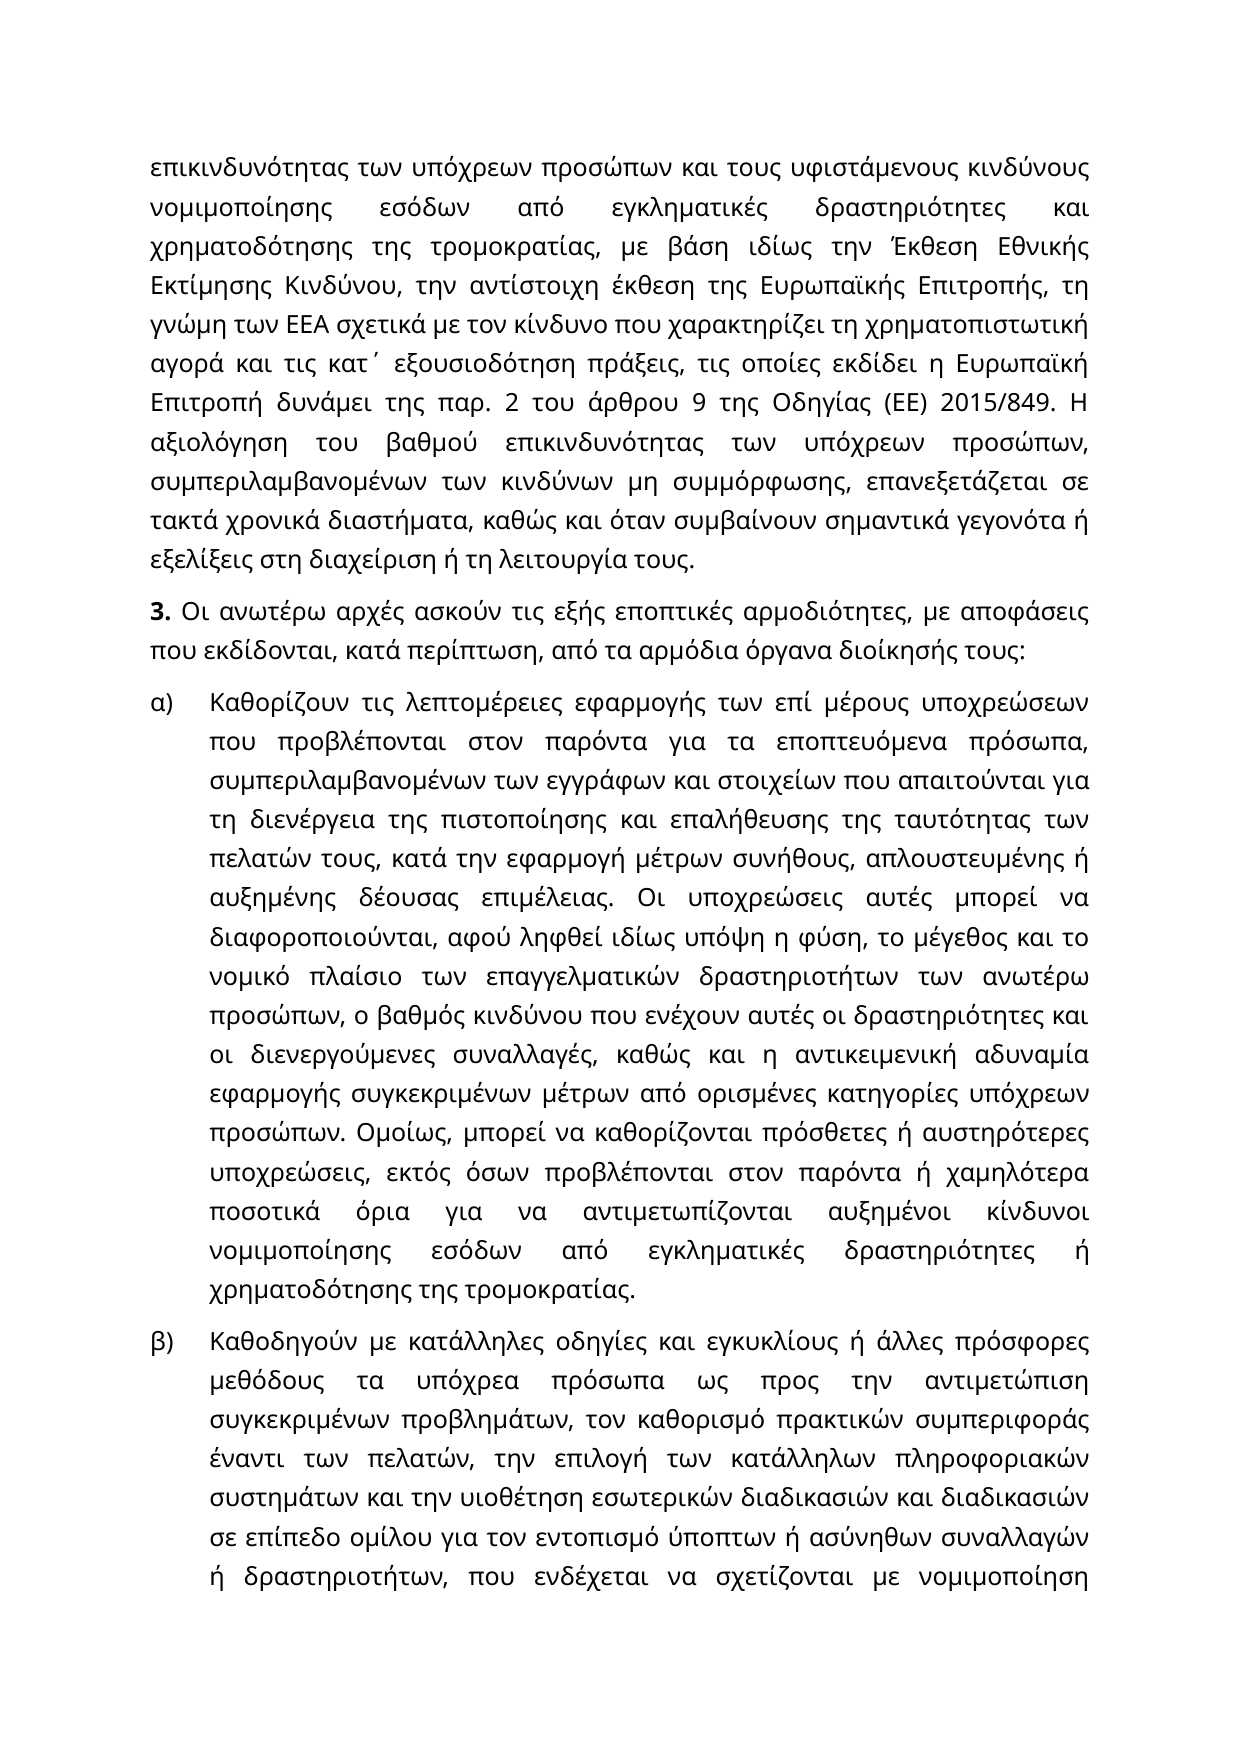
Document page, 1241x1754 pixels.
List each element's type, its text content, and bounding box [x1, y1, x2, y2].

list α) Καθορίζουν τις λεπτομέρειες εφαρμογής των επί μέρους υποχρεώσεων που προβλέπονται στον παρόντα για τα εποπτευόμενα πρόσωπα, συμπεριλαμβανομένων των εγγράφων και στοιχείων που απαιτούνται για τη διενέργεια της πιστοποίησης και επαλήθευσης της ταυτότητας των πελατών τους, κατά την εφαρμογή μέτρων συνήθους, απλουστευμένης ή αυξημένης δέουσας επιμέλειας. Οι υποχρεώσεις αυτές μπορεί να διαφοροποιούνται, αφού ληφθεί ιδίως υπόψη η φύση, το μέγεθος και το νομικό πλαίσιο των επαγγελματικών δραστηριοτήτων των ανωτέρω προσώπων, ο βαθμός κινδύνου που ενέχουν αυτές οι δραστηριότητες και οι διενεργούμενες συναλλαγές, καθώς και η αντικειμενική αδυναμία εφαρμογής συγκεκριμένων μέτρων από ορισμένες κατηγορίες υπόχρεων προσώπων. Ομοίως, μπορεί να καθορίζονται πρόσθετες ή αυστηρότερες υποχρεώσεις, εκτός όσων προβλέπονται στον παρόντα ή χαμηλότερα ποσοτικά όρια για να αντιμετωπίζονται αυξημένοι κίνδυνοι νομιμοποίησης εσόδων από εγκληματικές δραστηριότητες ή χρηματοδότησης της τρομοκρατίας. [150, 684, 1090, 1306]
list β) Καθοδηγούν με κατάλληλες οδηγίες και εγκυκλίους ή άλλες πρόσφορες μεθόδους τα υπόχρεα πρόσωπα ως προς την αντιμετώπιση συγκεκριμένων προβλημάτων, τον καθορισμό πρακτικών συμπεριφοράς έναντι των πελατών, την επιλογή των κατάλληλων πληροφοριακών συστημάτων και την υιοθέτηση εσωτερικών διαδικασιών και διαδικασιών σε επίπεδο ομίλου για τον εντοπισμό ύποπτων ή ασύνηθων συναλλαγών ή δραστηριοτήτων, που ενδέχεται να σχετίζονται με νομιμοποίηση [150, 1323, 1090, 1592]
text επικινδυνότητας των υπόχρεων προσώπων και τους υφιστάμενους κινδύνους νομιμοποίησης εσόδων από εγκληματικές δραστηριότητες και χρηματοδότησης της τρομοκρατίας, με βάση ιδίως την Έκθεση Εθνικής Εκτίμησης Κινδύνου, την αντίστοιχη έκθεση της Ευρωπαϊκής Επιτροπής, τη γνώμη των ΕΕΑ σχετικά με τον κίνδυνο που χαρακτηρίζει τη χρηματοπιστωτική αγορά και τις κατ΄ εξουσιοδότηση πράξεις, τις οποίες εκδίδει η Ευρωπαϊκή Επιτροπή δυνάμει της παρ. 2 του άρθρου 9 της Οδηγίας (ΕΕ) 2015/849. Η αξιολόγηση του βαθμού επικινδυνότητας των υπόχρεων προσώπων, συμπεριλαμβανομένων των κινδύνων μη συμμόρφωσης, επανεξετάζεται σε τακτά χρονικά διαστήματα, καθώς και όταν συμβαίνουν σημαντικά γεγονότα ή εξελίξεις στη διαχείριση ή τη λειτουργία τους. [150, 150, 1090, 576]
text 3. Οι ανωτέρω αρχές ασκούν τις εξής εποπτικές αρμοδιότητες, με αποφάσεις που εκδίδονται, κατά περίπτωση, από τα αρμόδια όργανα διοίκησής τους: [150, 593, 1090, 667]
